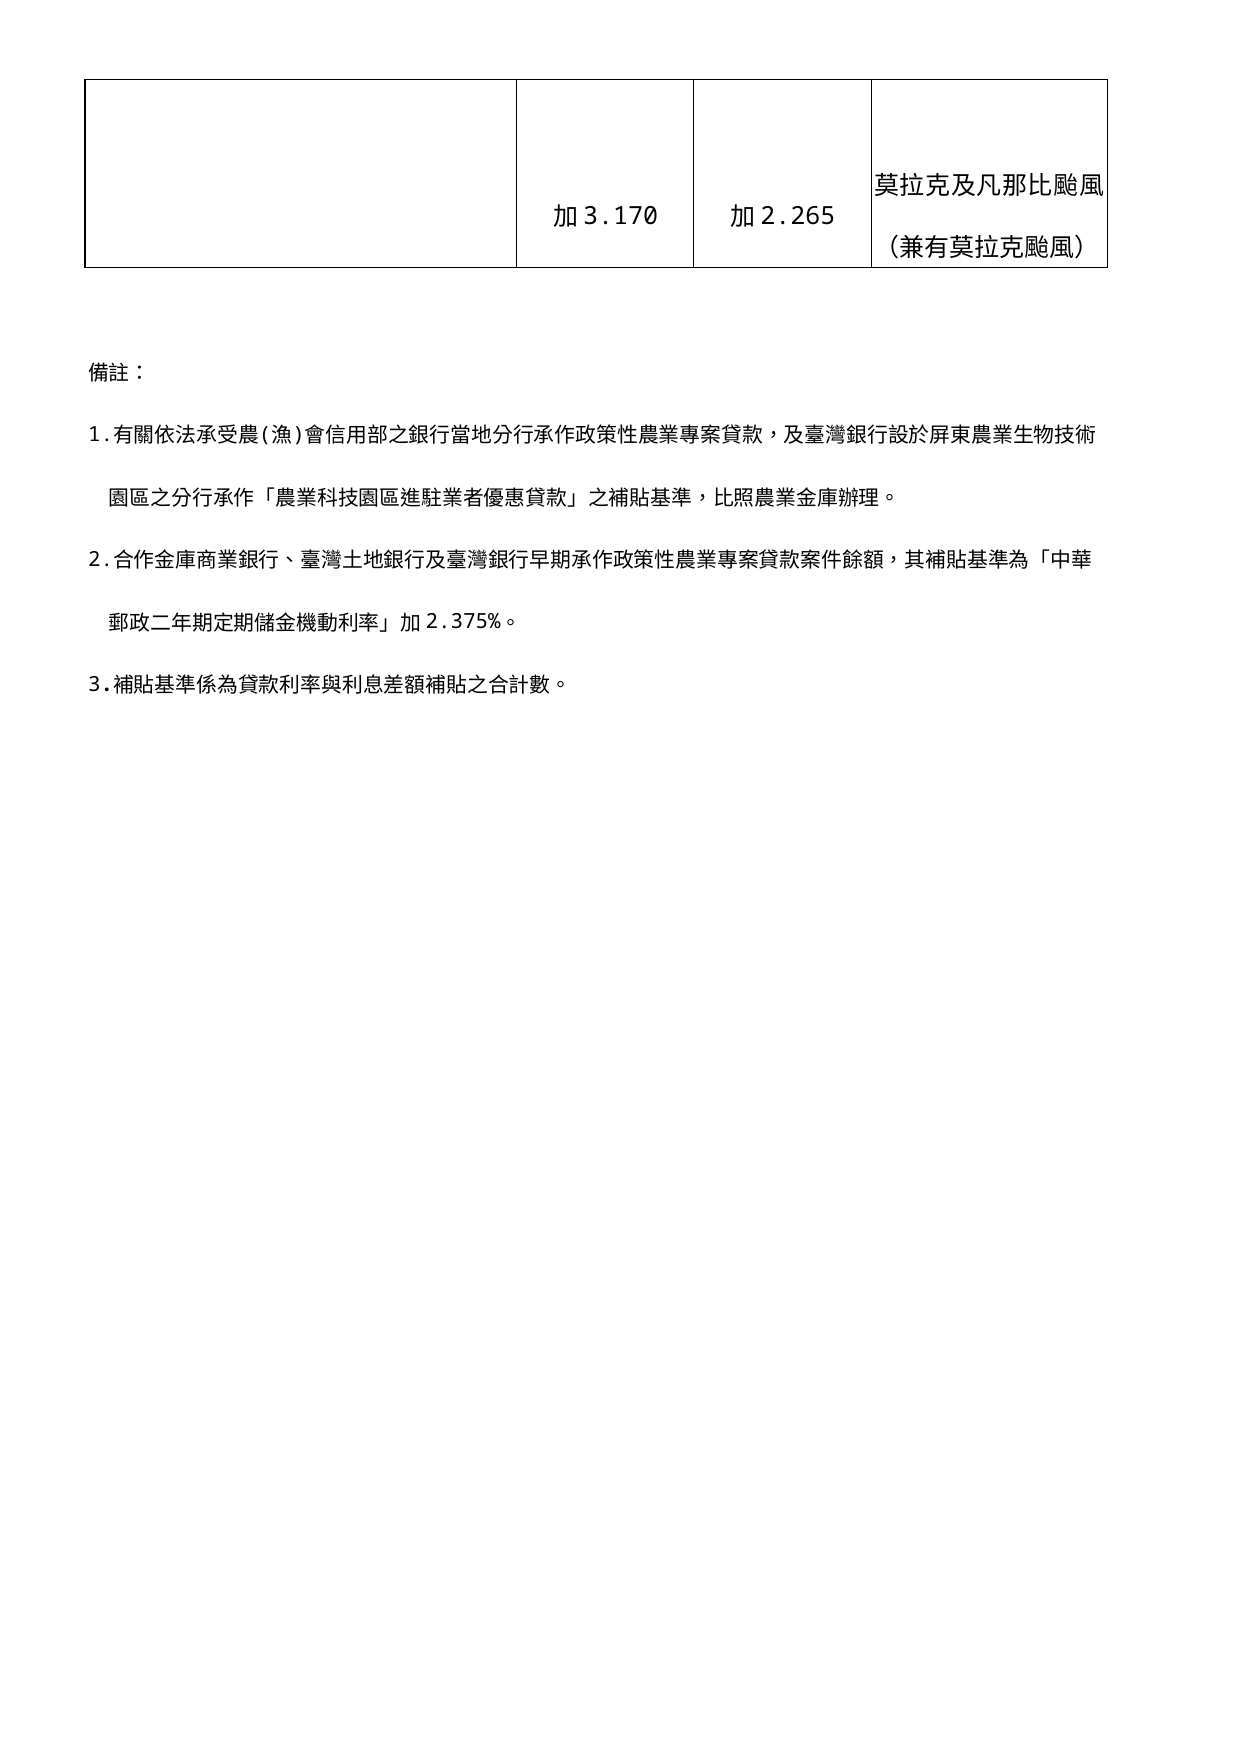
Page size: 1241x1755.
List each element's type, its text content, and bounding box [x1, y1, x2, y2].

table_cell 備註： [85, 268, 517, 392]
table_cell [517, 268, 538, 392]
table_cell 加2.265 [694, 80, 871, 267]
table_cell [86, 80, 516, 267]
table_cell [769, 268, 777, 392]
table_cell 加3.170 [517, 80, 693, 267]
table_cell [654, 268, 769, 392]
table_cell 1.有關依法承受農(漁)會信用部之銀行當地分行承作政策性農業專案貸款，及臺灣銀行設於屏東農業生物技術園區之分行承作「農業科技園區進駐業者優惠貸款」之補貼基準，比照農業金庫辦理。 2.合作金庫商業銀行、臺灣土地銀行及臺灣銀行早期承作政策性農業專案貸款案件餘額，其補貼基準為「中華郵政二年期定期儲金機動利率」加2.375%。 3.補貼基準係為貸款利率與利息差額補貼之合計數。 [85, 392, 1107, 704]
table_cell 莫拉克及凡那比颱風（兼有莫拉克颱風） [872, 80, 1107, 267]
table_cell [777, 268, 1107, 392]
table_cell [538, 268, 654, 392]
